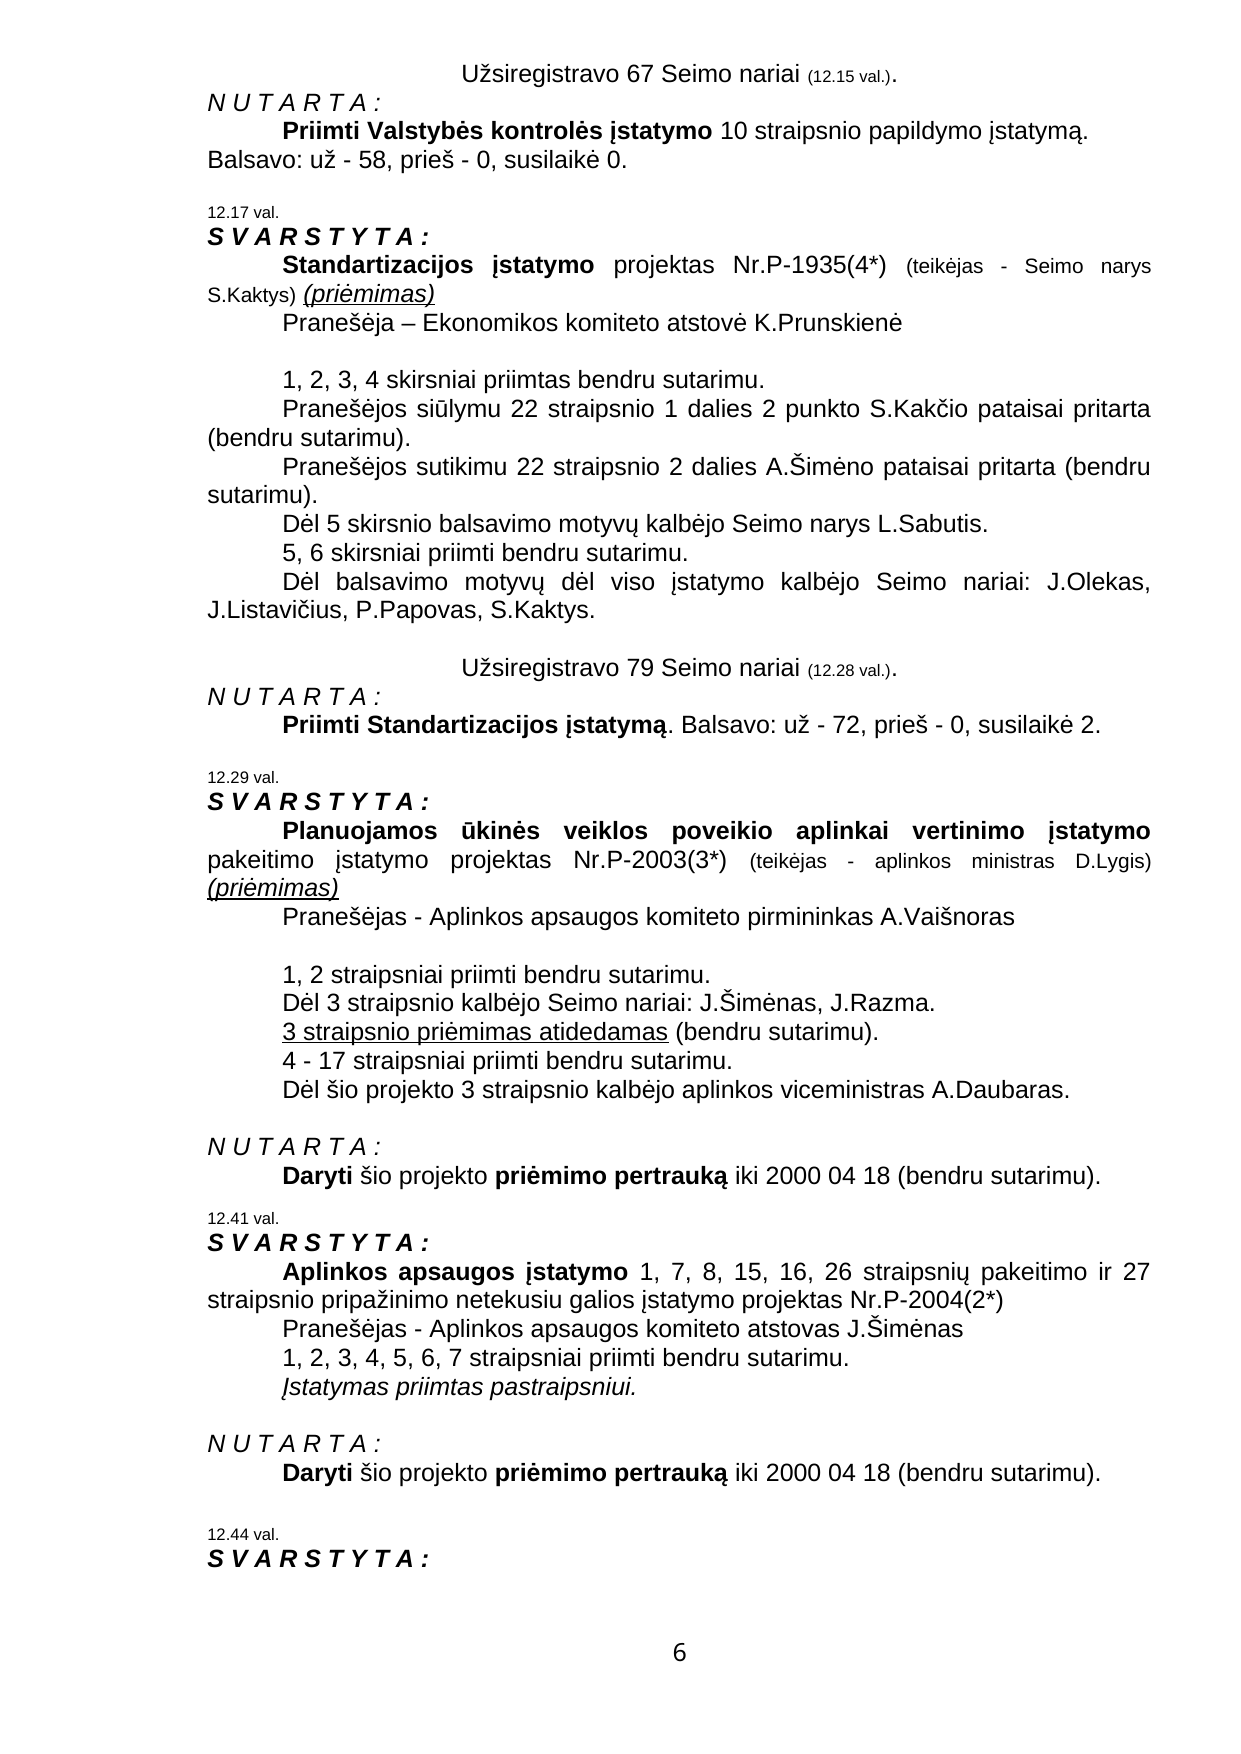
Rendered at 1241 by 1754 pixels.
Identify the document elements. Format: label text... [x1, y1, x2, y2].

text N U T A R T A : [207, 1429, 1152, 1458]
text Daryti šio projekto priėmimo pertrauką iki 2000 04 18 (bendru sutarimu). [207, 1458, 1152, 1487]
text Įstatymas priimtas pastraipsniui. [207, 1372, 1152, 1400]
text Pranešėjas - Aplinkos apsaugos komiteto atstovas J.Šimėnas [207, 1314, 1152, 1343]
text 4 - 17 straipsniai priimti bendru sutarimu. [207, 1046, 1152, 1074]
text Pranešėja – Ekonomikos komiteto atstovė K.Prunskienė [207, 308, 1152, 337]
text Priimti Standartizacijos įstatymą. Balsavo: už - 72, prieš - 0, susilaikė 2. [207, 710, 1152, 739]
text Balsavo: už - 58, prieš - 0, susilaikė 0. [207, 145, 1152, 174]
text 3 straipsnio priėmimas atidedamas (bendru sutarimu). [207, 1017, 1152, 1046]
text Užsiregistravo 67 Seimo nariai (12.15 val.). [207, 59, 1152, 87]
text 12.29 val. [207, 768, 1152, 787]
text 1, 2 straipsniai priimti bendru sutarimu. [207, 959, 1152, 988]
text Priimti Valstybės kontrolės įstatymo 10 straipsnio papildymo įstatymą. [207, 116, 1152, 145]
text N U T A R T A : [207, 87, 1152, 116]
text Dėl šio projekto 3 straipsnio kalbėjo aplinkos viceministras A.Daubaras. [207, 1074, 1152, 1103]
text S V A R S T Y T A : [207, 1544, 1152, 1573]
text 1, 2, 3, 4 skirsniai priimtas bendru sutarimu. [207, 365, 1152, 394]
text N U T A R T A : [207, 1132, 1152, 1161]
text N U T A R T A : [207, 682, 1152, 710]
text Standartizacijos įstatymo projektas Nr.P-1935(4*) (teikėjas - Seimo narys S.Kaktys) (priėmimas) [207, 250, 1152, 308]
text Dėl 3 straipsnio kalbėjo Seimo nariai: J.Šimėnas, J.Razma. [207, 988, 1152, 1017]
text S V A R S T Y T A : [207, 1228, 1152, 1257]
text Užsiregistravo 79 Seimo nariai (12.28 val.). [207, 653, 1152, 682]
text Daryti šio projekto priėmimo pertrauką iki 2000 04 18 (bendru sutarimu). [207, 1161, 1152, 1189]
text Pranešėjos sutikimu 22 straipsnio 2 dalies A.Šimėno pataisai pritarta (bendru sutarimu). [207, 452, 1152, 509]
text Pranešėjos siūlymu 22 straipsnio 1 dalies 2 punkto S.Kakčio pataisai pritarta (bendru sutarimu). [207, 394, 1152, 452]
text Dėl 5 skirsnio balsavimo motyvų kalbėjo Seimo narys L.Sabutis. [207, 509, 1152, 538]
text Planuojamos ūkinės veiklos poveikio aplinkai vertinimo įstatymo pakeitimo įstatymo projektas Nr.P-2003(3*) (teikėjas - aplinkos ministras D.Lygis) (priėmimas) [207, 816, 1152, 902]
text 12.41 val. [207, 1209, 1152, 1228]
text Aplinkos apsaugos įstatymo 1, 7, 8, 15, 16, 26 straipsnių pakeitimo ir 27 straipsnio pripažinimo netekusiu galios įstatymo projektas Nr.P-2004(2*) [207, 1257, 1152, 1314]
text 1, 2, 3, 4, 5, 6, 7 straipsniai priimti bendru sutarimu. [207, 1343, 1152, 1372]
text Pranešėjas - Aplinkos apsaugos komiteto pirmininkas A.Vaišnoras [207, 902, 1152, 931]
text 12.44 val. [207, 1525, 1152, 1544]
text 12.17 val. [207, 202, 1152, 222]
text S V A R S T Y T A : [207, 787, 1152, 816]
text S V A R S T Y T A : [207, 222, 1152, 250]
text 5, 6 skirsniai priimti bendru sutarimu. [207, 538, 1152, 567]
text Dėl balsavimo motyvų dėl viso įstatymo kalbėjo Seimo nariai: J.Olekas, J.Listavičius, P.Papovas, S.Kaktys. [207, 567, 1152, 624]
